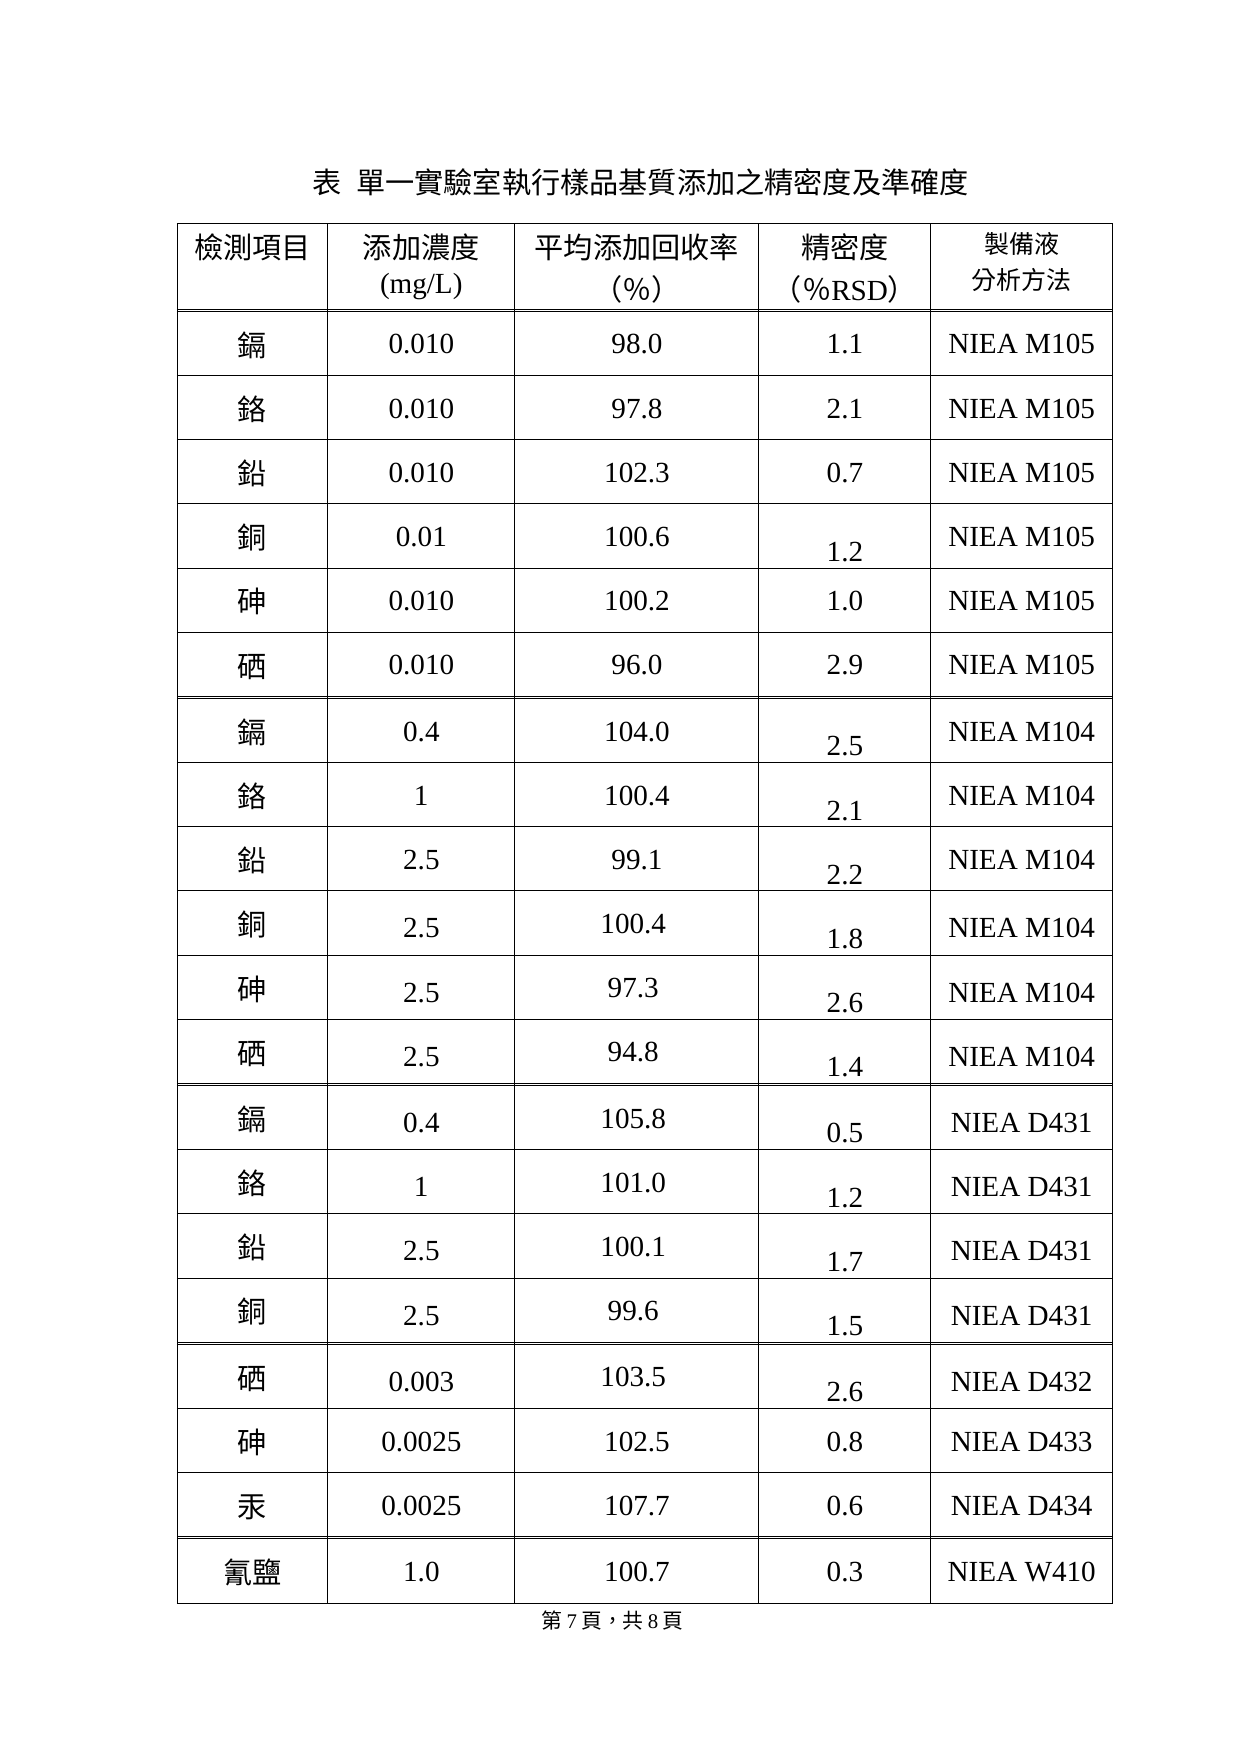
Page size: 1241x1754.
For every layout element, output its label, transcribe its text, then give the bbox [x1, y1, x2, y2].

table_cell 1.8 [759, 891, 930, 954]
table_cell 97.8 [515, 376, 758, 439]
table_cell NIEA M105 [931, 376, 1112, 439]
table_cell 砷 [178, 569, 327, 632]
table_cell 0.010 [328, 569, 514, 632]
table_cell 2.1 [759, 763, 930, 826]
table_cell 鉻 [178, 376, 327, 439]
table_cell 1.7 [759, 1214, 930, 1277]
table_cell NIEA D431 [931, 1214, 1112, 1277]
table_cell 102.5 [515, 1409, 758, 1472]
table_cell 1.0 [759, 569, 930, 632]
table_cell 2.5 [328, 956, 514, 1019]
table_cell 2.9 [759, 633, 930, 696]
table_cell 汞 [178, 1473, 327, 1536]
table_cell 94.8 [515, 1020, 758, 1083]
table_cell 1.2 [759, 504, 930, 567]
table_cell NIEA M104 [931, 891, 1112, 954]
table_cell 0.0025 [328, 1473, 514, 1536]
table_cell 97.3 [515, 956, 758, 1019]
table_cell NIEA D431 [931, 1150, 1112, 1213]
table_cell 0.003 [328, 1345, 514, 1408]
table_cell 銅 [178, 891, 327, 954]
table_cell NIEA D432 [931, 1345, 1112, 1408]
table_header 檢測項目 [178, 224, 327, 309]
table_cell NIEA D433 [931, 1409, 1112, 1472]
table_cell 100.7 [515, 1539, 758, 1602]
table_cell NIEA M105 [931, 633, 1112, 696]
table_cell 100.4 [515, 891, 758, 954]
table_cell 100.4 [515, 763, 758, 826]
table_cell 2.2 [759, 827, 930, 890]
table_cell 銅 [178, 1279, 327, 1342]
table_cell 105.8 [515, 1086, 758, 1149]
table_cell 硒 [178, 1020, 327, 1083]
table_cell 1.0 [328, 1539, 514, 1602]
table_cell 1 [328, 1150, 514, 1213]
table_cell 96.0 [515, 633, 758, 696]
table_cell 99.1 [515, 827, 758, 890]
table_cell 2.5 [328, 827, 514, 890]
table_cell NIEA W410 [931, 1539, 1112, 1602]
table_cell 0.0025 [328, 1409, 514, 1472]
table_cell 0.7 [759, 440, 930, 503]
table_cell 鉻 [178, 763, 327, 826]
table_cell NIEA D431 [931, 1086, 1112, 1149]
table_cell 鉻 [178, 1150, 327, 1213]
table_cell NIEA M104 [931, 1020, 1112, 1083]
table_cell 硒 [178, 1345, 327, 1408]
table_cell 1 [328, 763, 514, 826]
table_cell 0.4 [328, 1086, 514, 1149]
table_cell 1.5 [759, 1279, 930, 1342]
table_cell 鎘 [178, 699, 327, 762]
table_cell 107.7 [515, 1473, 758, 1536]
table_cell 2.5 [328, 1020, 514, 1083]
table_cell 2.6 [759, 956, 930, 1019]
table_cell 1.1 [759, 312, 930, 375]
table_cell 0.5 [759, 1086, 930, 1149]
table_header 平均添加回收率 （％） [515, 224, 758, 309]
table_cell NIEA M104 [931, 827, 1112, 890]
table_cell 2.5 [328, 891, 514, 954]
table_cell 2.5 [328, 1279, 514, 1342]
table_cell 1.4 [759, 1020, 930, 1083]
table_cell NIEA D434 [931, 1473, 1112, 1536]
table_cell 0.01 [328, 504, 514, 567]
table_cell 100.1 [515, 1214, 758, 1277]
table_cell 2.1 [759, 376, 930, 439]
table_cell 0.010 [328, 633, 514, 696]
table_cell 0.6 [759, 1473, 930, 1536]
table_cell 103.5 [515, 1345, 758, 1408]
table_cell 鎘 [178, 1086, 327, 1149]
table_cell 104.0 [515, 699, 758, 762]
table_cell NIEA M105 [931, 569, 1112, 632]
table_cell 100.2 [515, 569, 758, 632]
table_cell 0.010 [328, 440, 514, 503]
table_cell 102.3 [515, 440, 758, 503]
table_cell 鉛 [178, 440, 327, 503]
table_cell 硒 [178, 633, 327, 696]
table_cell 鉛 [178, 827, 327, 890]
table_cell 砷 [178, 956, 327, 1019]
table_cell 101.0 [515, 1150, 758, 1213]
table_cell 2.5 [759, 699, 930, 762]
table_cell NIEA M105 [931, 504, 1112, 567]
table_cell 鎘 [178, 312, 327, 375]
table_header 製備液 分析方法 [931, 224, 1112, 309]
table_cell 99.6 [515, 1279, 758, 1342]
table_cell NIEA M105 [931, 312, 1112, 375]
table_cell 鉛 [178, 1214, 327, 1277]
table_cell NIEA M105 [931, 440, 1112, 503]
table_cell NIEA M104 [931, 763, 1112, 826]
table_cell 2.5 [328, 1214, 514, 1277]
table_header 精密度 （％RSD） [759, 224, 930, 309]
table_cell NIEA D431 [931, 1279, 1112, 1342]
table_cell 0.8 [759, 1409, 930, 1472]
text 表 單一實驗室執行樣品基質添加之精密度及準確度 [174, 160, 1106, 202]
table_cell 砷 [178, 1409, 327, 1472]
table_cell 0.3 [759, 1539, 930, 1602]
table_cell 銅 [178, 504, 327, 567]
table_cell NIEA M104 [931, 956, 1112, 1019]
table_cell 0.010 [328, 376, 514, 439]
table_cell 98.0 [515, 312, 758, 375]
table_cell 100.6 [515, 504, 758, 567]
table_cell 0.4 [328, 699, 514, 762]
table_cell 2.6 [759, 1345, 930, 1408]
table_cell 氰鹽 [178, 1539, 327, 1602]
table_cell 1.2 [759, 1150, 930, 1213]
table_cell 0.010 [328, 312, 514, 375]
table_header 添加濃度 (mg/L) [328, 224, 514, 309]
table_cell NIEA M104 [931, 699, 1112, 762]
